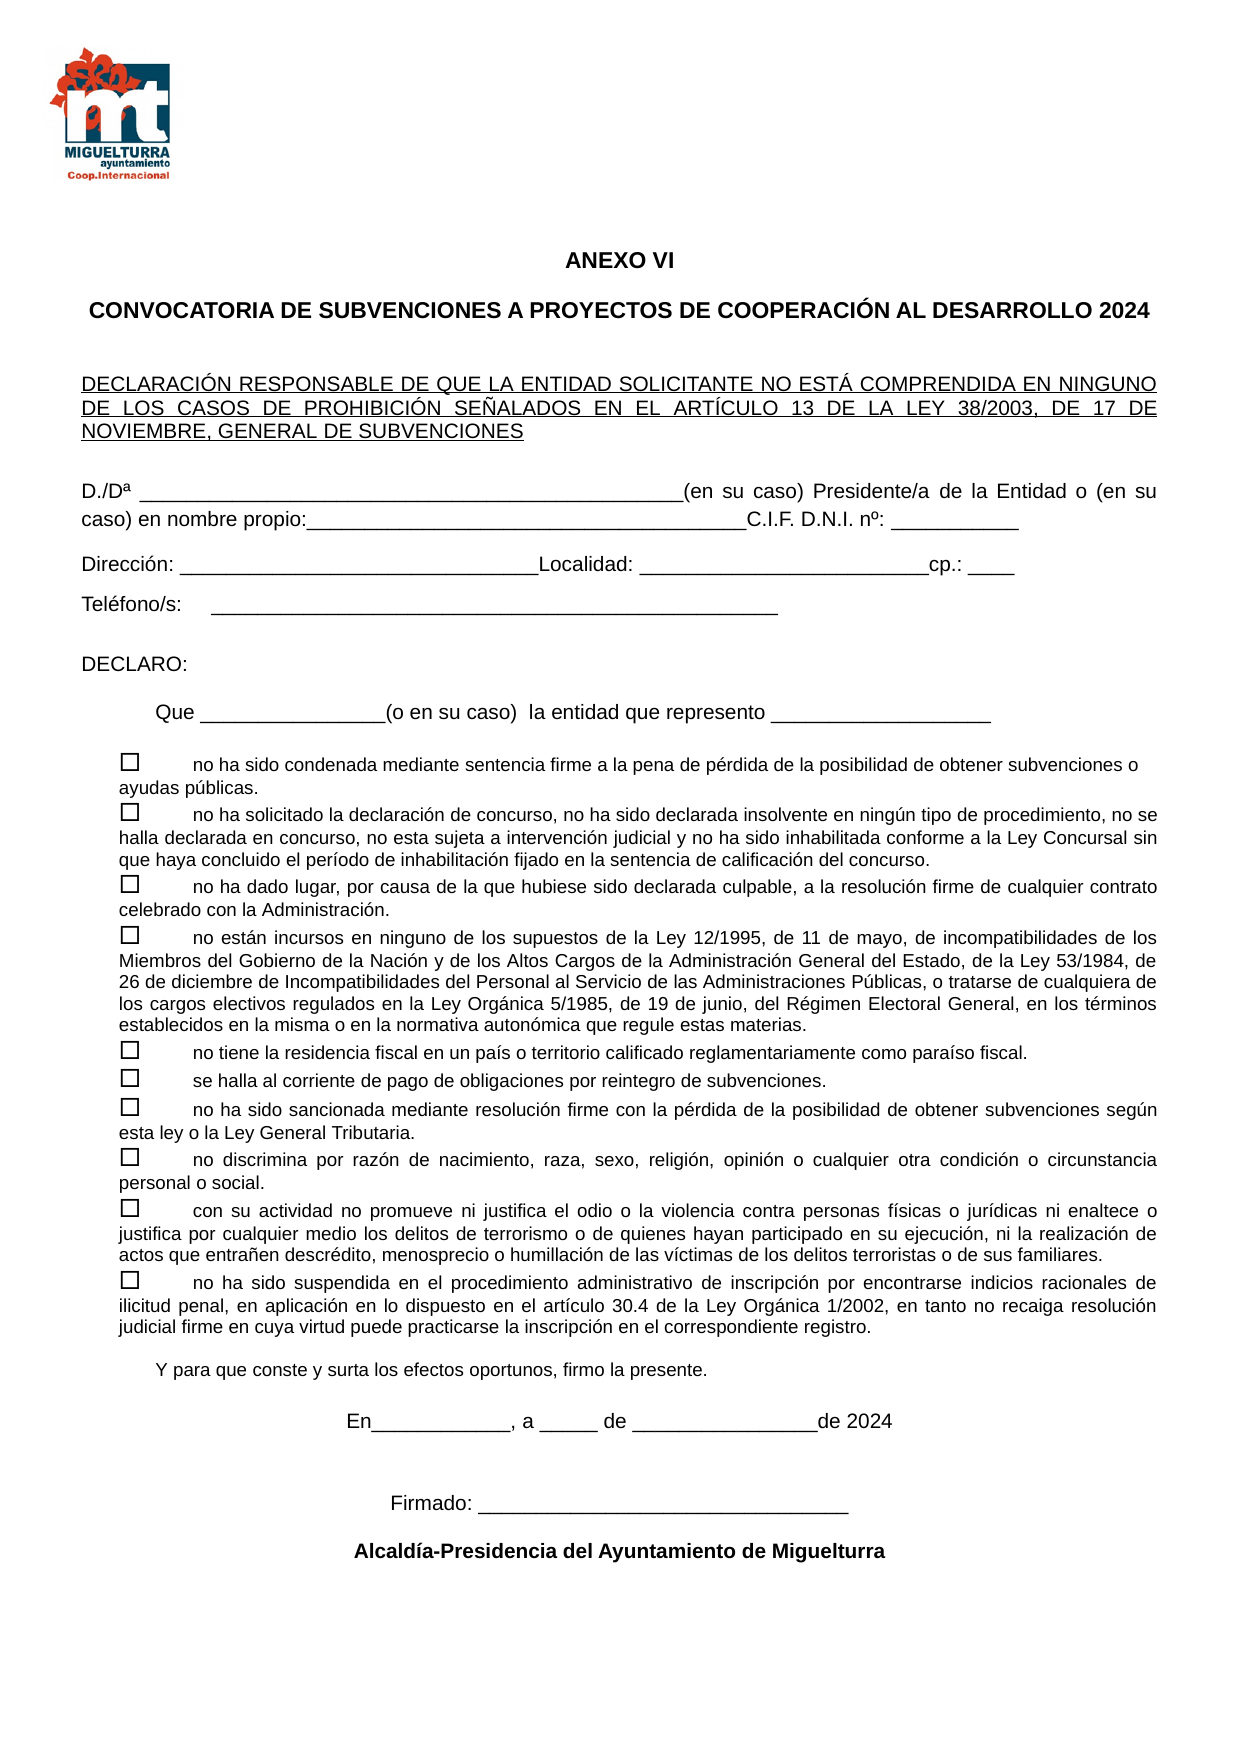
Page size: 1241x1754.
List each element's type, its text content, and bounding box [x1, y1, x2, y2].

text DECLARO: [81, 652, 1157, 676]
list no tiene la residencia fiscal en un país o territorio calificado reglamentariamente como paraíso fiscal. [119, 1036, 1157, 1064]
list no están incursos en ninguno de los supuestos de la Ley 12/1995, de 11 de mayo, de incompatibilidades de los Miembros del Gobierno de la Nación y de los Altos Cargos de la Administración General del Estado, de la Ley 53/1984, de 26 de diciembre de Incompatibilidades del Personal al Servicio de las Administraciones Públicas, o tratarse de cualquiera de los cargos electivos regulados en la Ley Orgánica 5/1985, de 19 de junio, del Régimen Electoral General, en los términos establecidos en la misma o en la normativa autonómica que regule estas materias. [119, 921, 1157, 1036]
list no ha solicitado la declaración de concurso, no ha sido declarada insolvente en ningún tipo de procedimiento, no se halla declarada en concurso, no esta sujeta a intervención judicial y no ha sido inhabilitada conforme a la Ley Concursal sin que haya concluido el período de inhabilitación fijado en la sentencia de calificación del concurso. [119, 798, 1157, 870]
list no ha sido suspendida en el procedimiento administrativo de inscripción por encontrarse indicios racionales de ilicitud penal, en aplicación en lo dispuesto en el artículo 30.4 de la Ley Orgánica 1/2002, en tanto no recaiga resolución judicial firme en cuya virtud puede practicarse la inscripción en el correspondiente registro. [119, 1266, 1157, 1337]
text CONVOCATORIA DE SUBVENCIONES A PROYECTOS DE COOPERACIÓN AL DESARROLLO 2024 [81, 297, 1157, 323]
list no ha sido sancionada mediante resolución firme con la pérdida de la posibilidad de obtener subvenciones según esta ley o la Ley General Tributaria. [119, 1093, 1157, 1143]
list no discrimina por razón de nacimiento, raza, sexo, religión, opinión o cualquier otra condición o circunstancia personal o social. [119, 1143, 1157, 1194]
text Que ________________(o en su caso) la entidad que represento ___________________ [81, 700, 1157, 724]
picture [41, 46, 183, 181]
text Dirección: _______________________________Localidad: _________________________cp.: ____ [81, 552, 1157, 576]
text D./Dª _______________________________________________(en su caso) Presidente/a de la Entidad o (en su caso) en nombre propio:______________________________________C.I.F. D.N.I. nº: ___________ [81, 479, 1157, 531]
text DECLARACIÓN RESPONSABLE DE QUE LA ENTIDAD SOLICITANTE NO ESTÁ COMPRENDIDA EN NINGUNO [81, 371, 1157, 392]
list se halla al corriente de pago de obligaciones por reintegro de subvenciones. [119, 1064, 1157, 1093]
text DE LOS CASOS DE PROHIBICIÓN SEÑALADOS EN EL ARTÍCULO 13 DE LA LEY 38/2003, DE 17 DE [81, 393, 1157, 416]
text En____________, a _____ de ________________de 2024 [81, 1409, 1157, 1433]
text Alcaldía-Presidencia del Ayuntamiento de Miguelturra [81, 1539, 1157, 1563]
list no ha dado lugar, por causa de la que hubiese sido declarada culpable, a la resolución firme de cualquier contrato celebrado con la Administración. [119, 870, 1157, 921]
text Teléfono/s: _________________________________________________ [81, 591, 1157, 615]
list con su actividad no promueve ni justifica el odio o la violencia contra personas físicas o jurídicas ni enaltece o justifica por cualquier medio los delitos de terrorismo o de quienes hayan participado en su ejecución, ni la realización de actos que entrañen descrédito, menosprecio o humillación de las víctimas de los delitos terroristas o de sus familiares. [119, 1194, 1157, 1266]
text Firmado: ________________________________ [81, 1491, 1157, 1515]
text NOVIEMBRE, GENERAL DE SUBVENCIONES [81, 417, 1157, 443]
text Y para que conste y surta los efectos oportunos, firmo la presente. [81, 1359, 1157, 1381]
list no ha sido condenada mediante sentencia firme a la pena de pérdida de la posibilidad de obtener subvenciones o ayudas públicas. [119, 748, 1157, 798]
text ANEXO VI [81, 247, 1157, 273]
